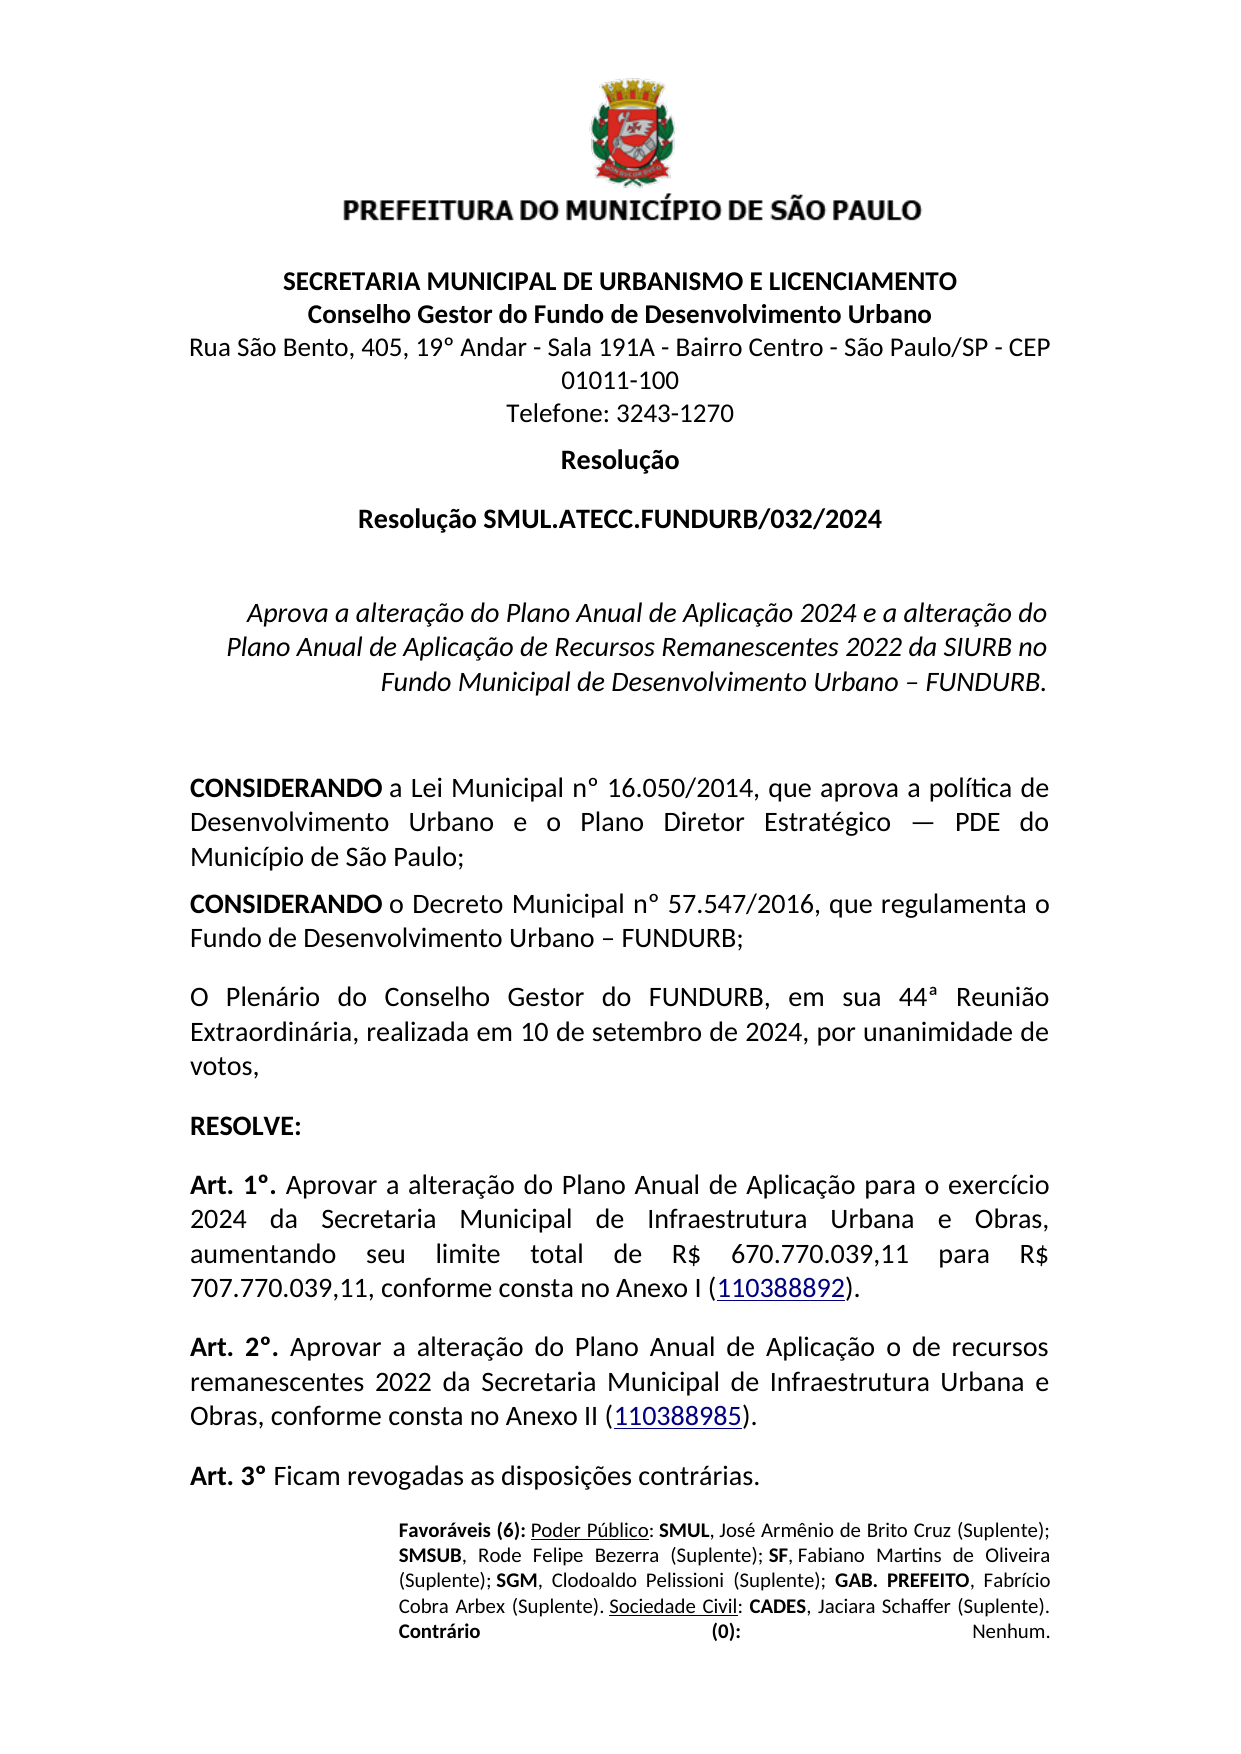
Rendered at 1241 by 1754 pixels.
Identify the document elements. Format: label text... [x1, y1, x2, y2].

text SECRETARIA MUNICIPAL DE URBANISMO E LICENCIAMENTO [177, 264, 1063, 297]
text Art. 2º. Aprovar a alteração do Plano Anual de Aplicação o de recursos remanescentes 2022 da Secretaria Municipal de Infraestrutura Urbana e Obras, conforme consta no Anexo II (110388985). [190, 1329, 1051, 1432]
text Conselho Gestor do Fundo de Desenvolvimento Urbano [177, 297, 1063, 330]
text Resolução SMUL.ATECC.FUNDURB/032/2024 [190, 501, 1051, 570]
text CONSIDERANDO o Decreto Municipal nº 57.547/2016, que regulamenta o Fundo de Desenvolvimento Urbano – FUNDURB; [190, 886, 1051, 954]
text Aprova a alteração do Plano Anual de Aplicação 2024 e a alteração do Plano Anual de Aplicação de Recursos Remanescentes 2022 da SIURB no Fundo Municipal de Desenvolvimento Urbano – FUNDURB. [190, 595, 1051, 698]
text Art. 3º Ficam revogadas as disposições contrárias. [190, 1457, 1051, 1492]
text RESOLVE: [190, 1107, 1051, 1142]
text Rua São Bento, 405, 19º Andar - Sala 191A - Bairro Centro - São Paulo/SP - CEP 01011-100 [177, 330, 1063, 396]
text Art. 1º. Aprovar a alteração do Plano Anual de Aplicação para o exercício 2024 da Secretaria Municipal de Infraestrutura Urbana e Obras, aumentando seu limite total de R$ 670.770.039,11 para R$ 707.770.039,11, conforme consta no Anexo I (110388892). [190, 1167, 1051, 1304]
text Favoráveis (6): Poder Público: SMUL, José Armênio de Brito Cruz (Suplente); SMSUB, Rode Felipe Bezerra (Suplente); SF, Fabiano Martins de Oliveira (Suplente); SGM, Clodoaldo Pelissioni (Suplente); GAB. PREFEITO, Fabrício Cobra Arbex (Suplente). Sociedade Civil: CADES, Jaciara Schaffer (Suplente). Contrário (0): Nenhum. [398, 1517, 1051, 1644]
text Telefone: 3243-1270 [177, 396, 1063, 429]
text O Plenário do Conselho Gestor do FUNDURB, em sua 44ª Reunião Extraordinária, realizada em 10 de setembro de 2024, por unanimidade de votos, [190, 979, 1051, 1082]
text Resolução [190, 442, 1051, 476]
text CONSIDERANDO a Lei Municipal nº 16.050/2014, que aprova a política de Desenvolvimento Urbano e o Plano Diretor Estratégico — PDE do Município de São Paulo; [190, 770, 1051, 873]
